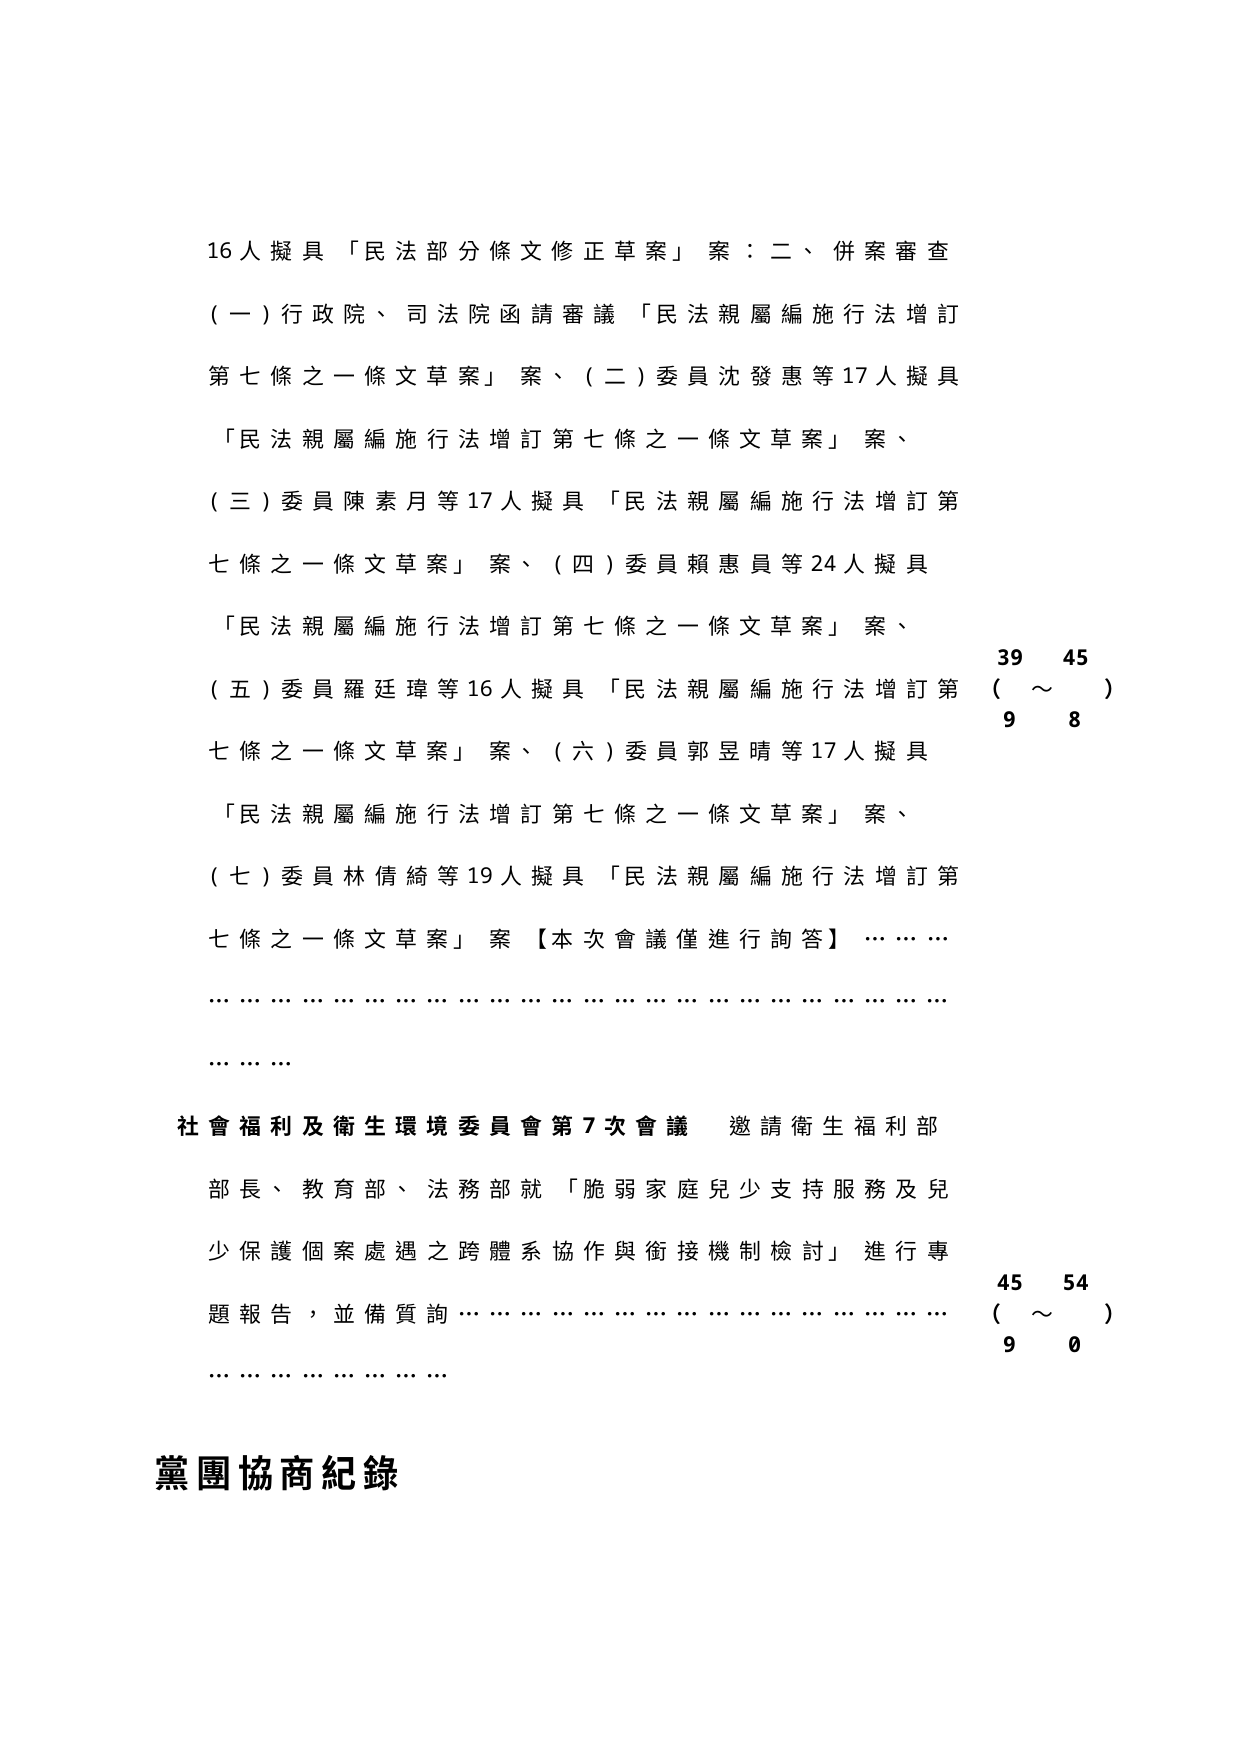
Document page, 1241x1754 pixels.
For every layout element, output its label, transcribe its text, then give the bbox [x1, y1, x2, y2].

table_cell 459 [986, 1094, 1023, 1406]
table_cell 16人擬具「民法部分條文修正草案」案：二、併案審查(一)行政院、司法院函請審議「民法親屬編施行法增訂第七條之一條文草案」案、(二)委員沈發惠等17人擬具「民法親屬編施行法增訂第七條之一條文草案」案、(三)委員陳素月等17人擬具「民法親屬編施行法增訂第七條之一條文草案」案、(四)委員賴惠員等24人擬具「民法親屬編施行法增訂第七條之一條文草案」案、(五)委員羅廷瑋等16人擬具「民法親屬編施行法增訂第七條之一條文草案」案、(六)委員郭昱晴等17人擬具「民法親屬編施行法增訂第七條之一條文草案」案、(七)委員林倩綺等19人擬具「民法親屬編施行法增訂第七條之一條文草案」案【本次會議僅進行詢答】……………………………………………………………………………… [150, 219, 967, 1094]
table_cell 458 [1053, 219, 1091, 1094]
table_cell ） [1091, 219, 1108, 1094]
table_cell （ [967, 1094, 986, 1406]
table_cell 社會福利及衛生環境委員會第7次會議 邀請衛生福利部部長、教育部、法務部就「脆弱家庭兒少支持服務及兒少保護個案處遇之跨體系協作與銜接機制檢討」進行專題報告，並備質詢……………………………………………………………… [150, 1094, 967, 1406]
table_cell ～ [1023, 219, 1053, 1094]
table_cell 540 [1053, 1094, 1091, 1406]
table_cell 399 [986, 219, 1023, 1094]
table_cell ～ [1023, 1094, 1053, 1406]
table_cell ） [1091, 1094, 1108, 1406]
table_cell （ [967, 219, 986, 1094]
table_cell 黨團協商紀錄 [150, 1406, 1108, 1519]
